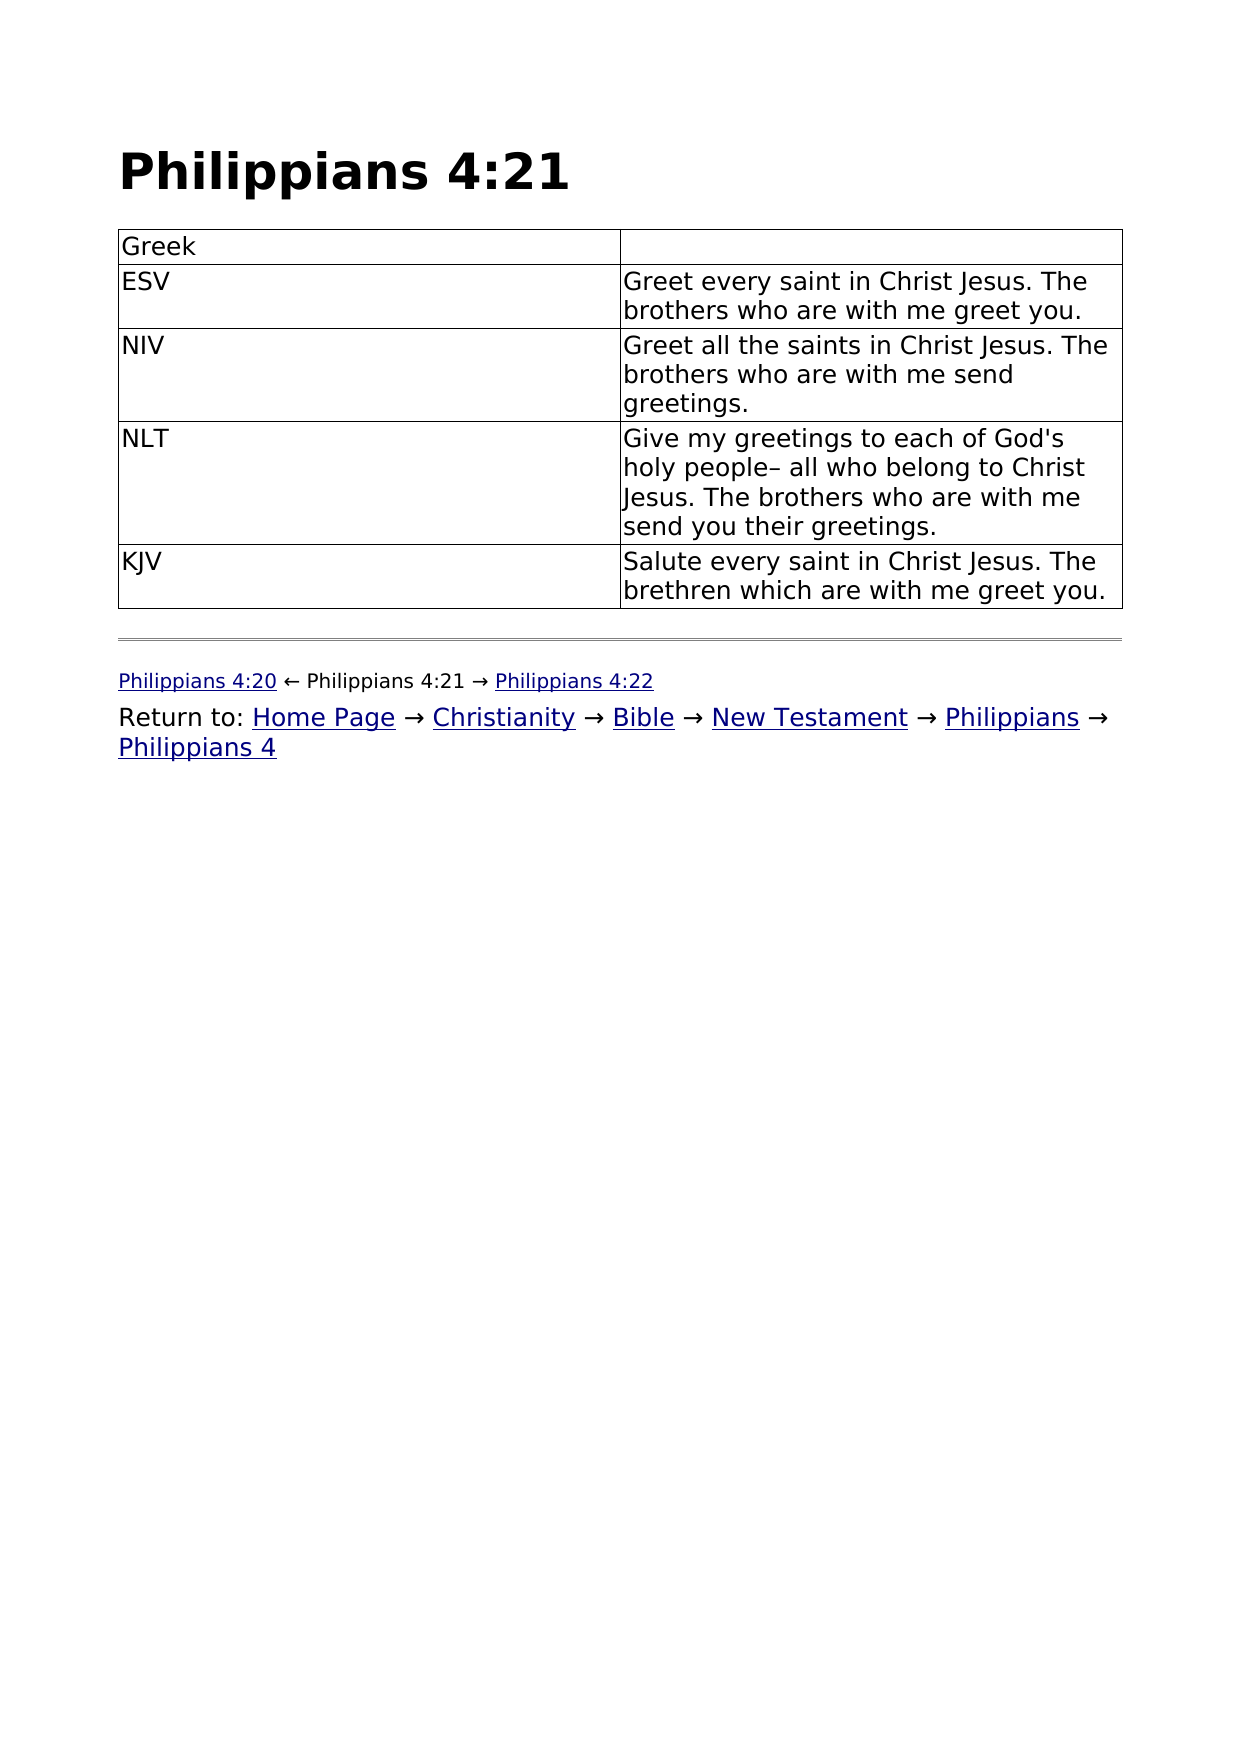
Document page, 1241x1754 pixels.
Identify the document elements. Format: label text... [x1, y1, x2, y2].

table_cell Greet all the saints in Christ Jesus. The brothers who are with me send greetings. [621, 329, 1122, 421]
table_cell ESV [119, 265, 620, 328]
table_cell Give my greetings to each of God's holy people– all who belong to Christ Jesus. The brothers who are with me send you their greetings. [621, 422, 1122, 544]
table_cell NIV [119, 329, 620, 421]
table_cell KJV [119, 545, 620, 608]
table_cell NLT [119, 422, 620, 544]
table_cell Salute every saint in Christ Jesus. The brethren which are with me greet you. [621, 545, 1122, 608]
table_header [621, 230, 1122, 264]
subtitle Philippians 4:21 [118, 143, 1122, 201]
table_cell Greet every saint in Christ Jesus. The brothers who are with me greet you. [621, 265, 1122, 328]
text Return to: Home Page → Christianity → Bible → New Testament → Philippians → Philippians 4 [118, 704, 1122, 762]
text Philippians 4:20 ← Philippians 4:21 → Philippians 4:22 [118, 669, 1122, 704]
table_header Greek [119, 230, 620, 264]
